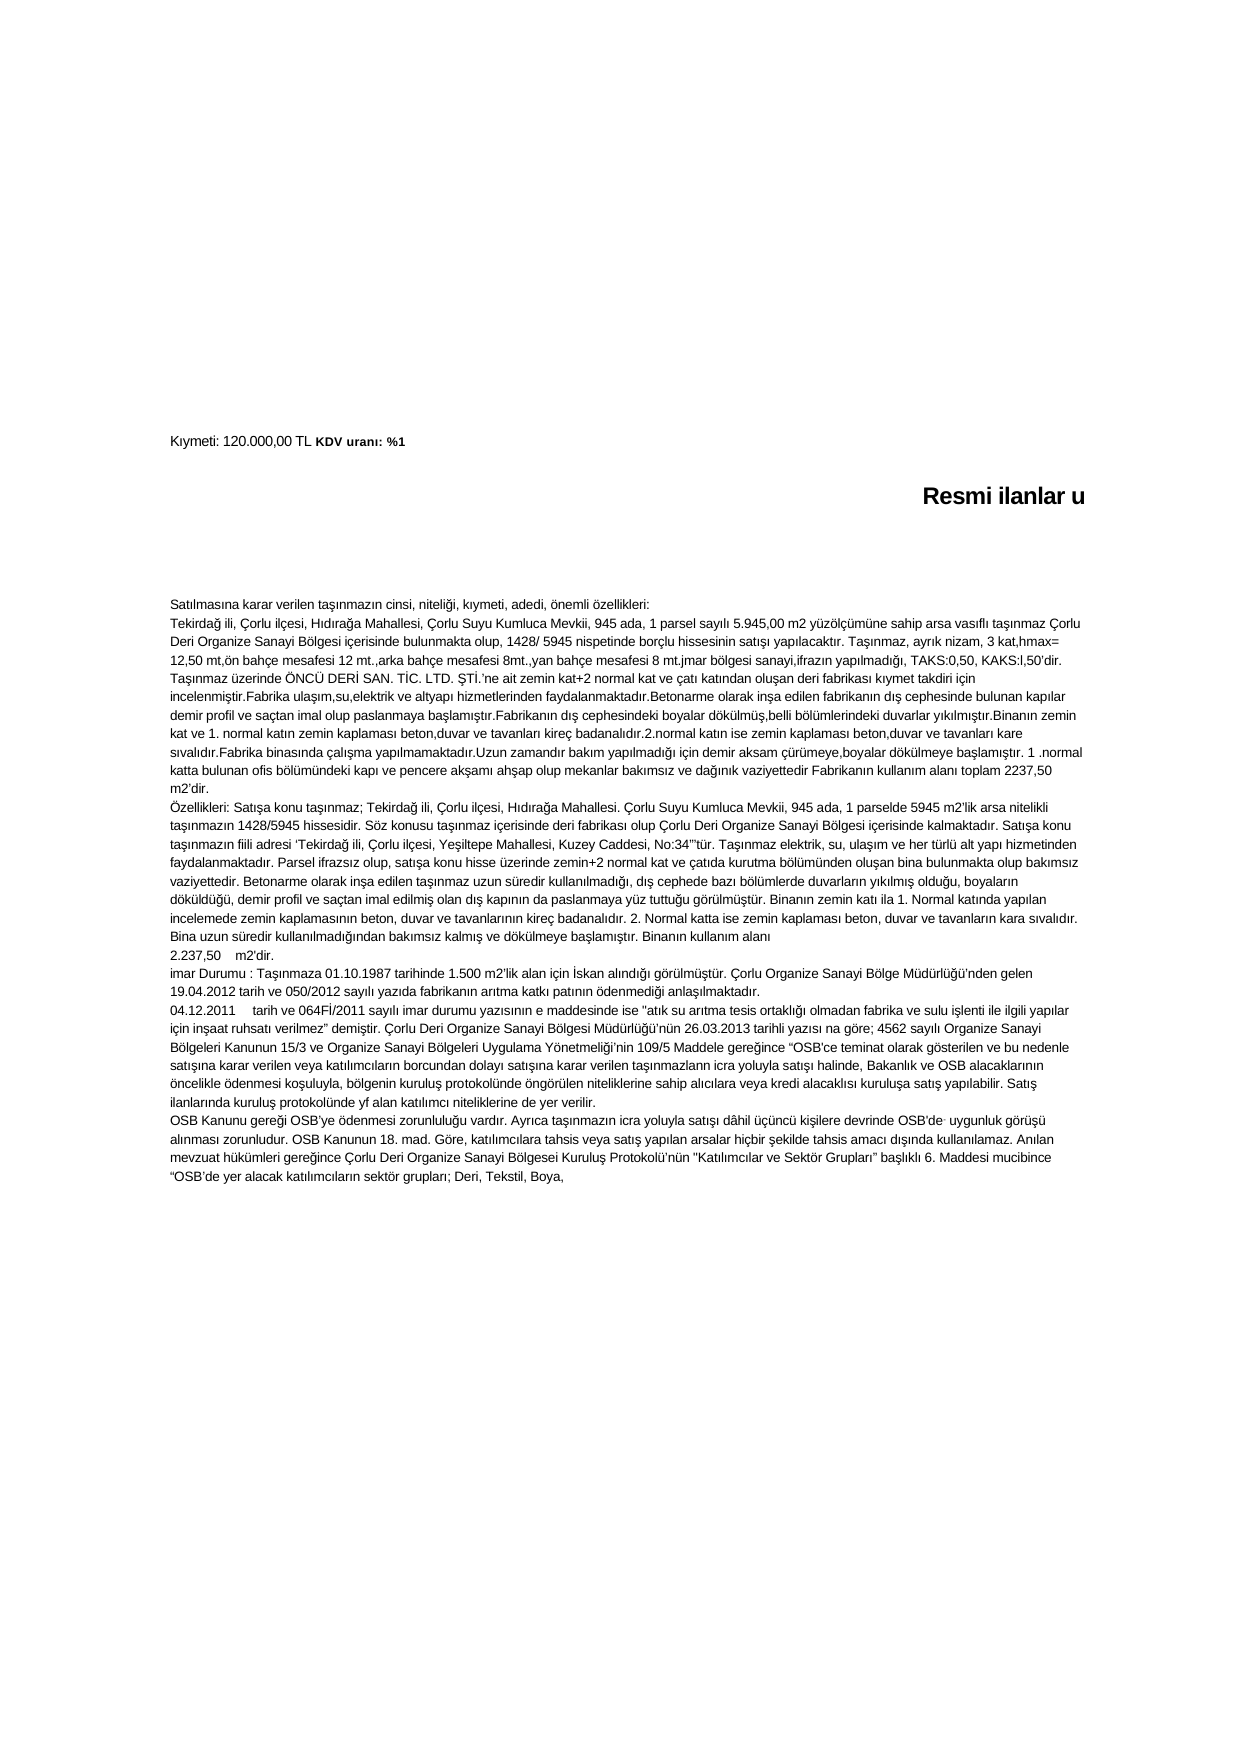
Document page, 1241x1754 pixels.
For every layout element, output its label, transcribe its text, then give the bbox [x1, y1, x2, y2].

text Özellikleri: Satışa konu taşınmaz; Tekirdağ ili, Çorlu ilçesi, Hıdırağa Mahallesi. Çorlu Suyu Kumluca Mevkii, 945 ada, 1 parselde 5945 m2’lik arsa nitelikli taşınmazın 1428/5945 hissesidir. Söz konusu taşınmaz içerisinde deri fabrikası olup Çorlu Deri Organize Sanayi Bölgesi içerisinde kalmaktadır. Satışa konu taşınmazın fiili adresi ‘Tekirdağ ili, Çorlu ilçesi, Yeşiltepe Mahallesi, Kuzey Caddesi, No:34”’tür. Taşınmaz elektrik, su, ulaşım ve her türlü alt yapı hizmetinden faydalanmaktadır. Parsel ifrazsız olup, satışa konu hisse üzerinde zemin+2 normal kat ve çatıda kurutma bölümünden oluşan bina bulunmakta olup bakımsız vaziyettedir. Betonarme olarak inşa edilen taşınmaz uzun süredir kullanılmadığı, dış cephede bazı bölümlerde duvarların yıkılmış olduğu, boyaların döküldüğü, demir profil ve saçtan imal edilmiş olan dış kapının da paslanmaya yüz tuttuğu görülmüştür. Binanın zemin katı ila 1. Normal katında yapılan incelemede zemin kaplamasının beton, duvar ve tavanlarının kireç badanalıdır. 2. Normal katta ise zemin kaplaması beton, duvar ve tavanların kara sıvalıdır. Bina uzun süredir kullanılmadığından bakımsız kalmış ve dökülmeye başlamıştır. Binanın kullanım alanı [170, 798, 1086, 945]
list m2'dir. [170, 945, 1115, 964]
text Tekirdağ ili, Çorlu ilçesi, Hıdırağa Mahallesi, Çorlu Suyu Kumluca Mevkii, 945 ada, 1 parsel sayılı 5.945,00 m2 yüzölçümüne sahip arsa vasıflı taşınmaz Çorlu Deri Organize Sanayi Bölgesi içerisinde bulunmakta olup, 1428/ 5945 nispetinde borçlu hissesinin satışı yapıla­caktır. Taşınmaz, ayrık nizam, 3 kat,hmax= 12,50 mt,ön bahçe mesafesi 12 mt.,arka bahçe mesafesi 8mt.,yan bahçe mesafesi 8 mt.jmar bölgesi sanayi,ifrazın yapılmadığı, TAKS:0,50, KAKS:l,50’dir. Taşınmaz üzerinde ÖNCÜ DERİ SAN. TİC. LTD. ŞTİ.’ne ait zemin kat+2 normal kat ve çatı katından oluşan deri fabrikası kıymet takdiri için incelenmiştir.Fabrika ulaşım,su,elektrik ve altyapı hizmetlerinden faydalanmaktadır.Betonarme olarak inşa edilen fabrikanın dış cephesinde bulunan kapılar demir profil ve saçtan imal olup paslanmaya başlamıştır.Fabrikanın dış cephesindeki boyalar dökülmüş,belli bölümlerindeki duvarlar yıkılmıştır.Binanın zemin kat ve 1. normal katın zemin kaplaması beton,duvar ve tavanları kireç badanalıdır.2.normal katın ise zemin kaplaması beton,duvar ve tavanları kare sıvalıdır.Fabrika binasında çalışma yapılmamaktadır.Uzun zamandır bakım yapılmadığı için demir aksam çürümeye,boy­alar dökülmeye başlamıştır. 1 .normal katta bulunan ofis bölümündeki kapı ve pencere akşamı ahşap olup mekanlar bakımsız ve dağınık vaziyettedir Fabrikanın kullanım alanı toplam 2237,50 m2’dir. [170, 613, 1086, 798]
subtitle Resmi ilanlar u [168, 485, 1086, 509]
text Satılmasına karar verilen taşınmazın cinsi, niteliği, kıymeti, adedi, önemli özellikleri: [170, 595, 1115, 613]
text imar Durumu : Taşınmaza 01.10.1987 tarihinde 1.500 m2’lik alan için İskan alındığı görülmüştür. Çorlu Organize Sanayi Bölge Müdürlüğü’nden gelen 19.04.2012 tarih ve 050/2012 sayılı yazıda fabrikanın arıtma katkı patının ödenmediği anlaşılmaktadır. [170, 964, 1086, 1001]
text Kıymeti: 120.000,00 TL KDV uranı: %1 [170, 431, 736, 450]
text OSB Kanunu gereği OSB’ye ödenmesi zorunluluğu vardır. Ayrıca taşınmazın icra yoluyla satışı dâhil üçüncü kişilere devrinde OSB'de- uygunluk görüşü alınması zorunludur. OSB Kanunun 18. mad. Göre, katılımcılara tahsis veya satış yapılan arsalar hiçbir şekilde tahsis amacı dışında kullanılamaz. Anılan mevzuat hükümleri gereğince Çorlu Deri Organize Sanayi Bölgesei Kuruluş Protokolü’nün "Katılımcılar ve Sektör Grupları” başlıklı 6. Maddesi mucibince “OSB’de yer alacak katılımcıların sektör grupları; Deri, Tekstil, Boya, [170, 1111, 1086, 1185]
list tarih ve 064Fİ/2011 sayılı imar durumu yazısının e maddesinde ise "atık su arıtma tesis ortaklığı olmadan fabrika ve sulu işlenti ile ilgili yapılar için inşaat ruhsatı verilmez” demiştir. Çorlu Deri Organize Sanayi Bölgesi Müdürlüğü’nün 26.03.2013 tarihli yazısı na göre; 4562 sayılı Organize Sanayi Bölgeleri Kanunun 15/3 ve Organize Sanayi Bölgeleri Uygulama Yönetmeliği’nin 109/5 Maddele gereğince “OSB'ce teminat olarak gösterilen ve bu nedenle satışına karar verilen veya katılımcıların borcundan dolayı satışına karar verilen taşınmazlann icra yoluyla satışı halinde, Bakanlık ve OSB alacaklarının öncelikle ödenmesi koşuluyla, bölgenin kuruluş pro­tokolünde öngörülen niteliklerine sahip alıcılara veya kredi alacaklısı kuruluşa satış yapılabilir. Satış ilanlarında kuruluş protokolünde yf alan katılımcı niteliklerine de yer verilir. [170, 1001, 1086, 1111]
